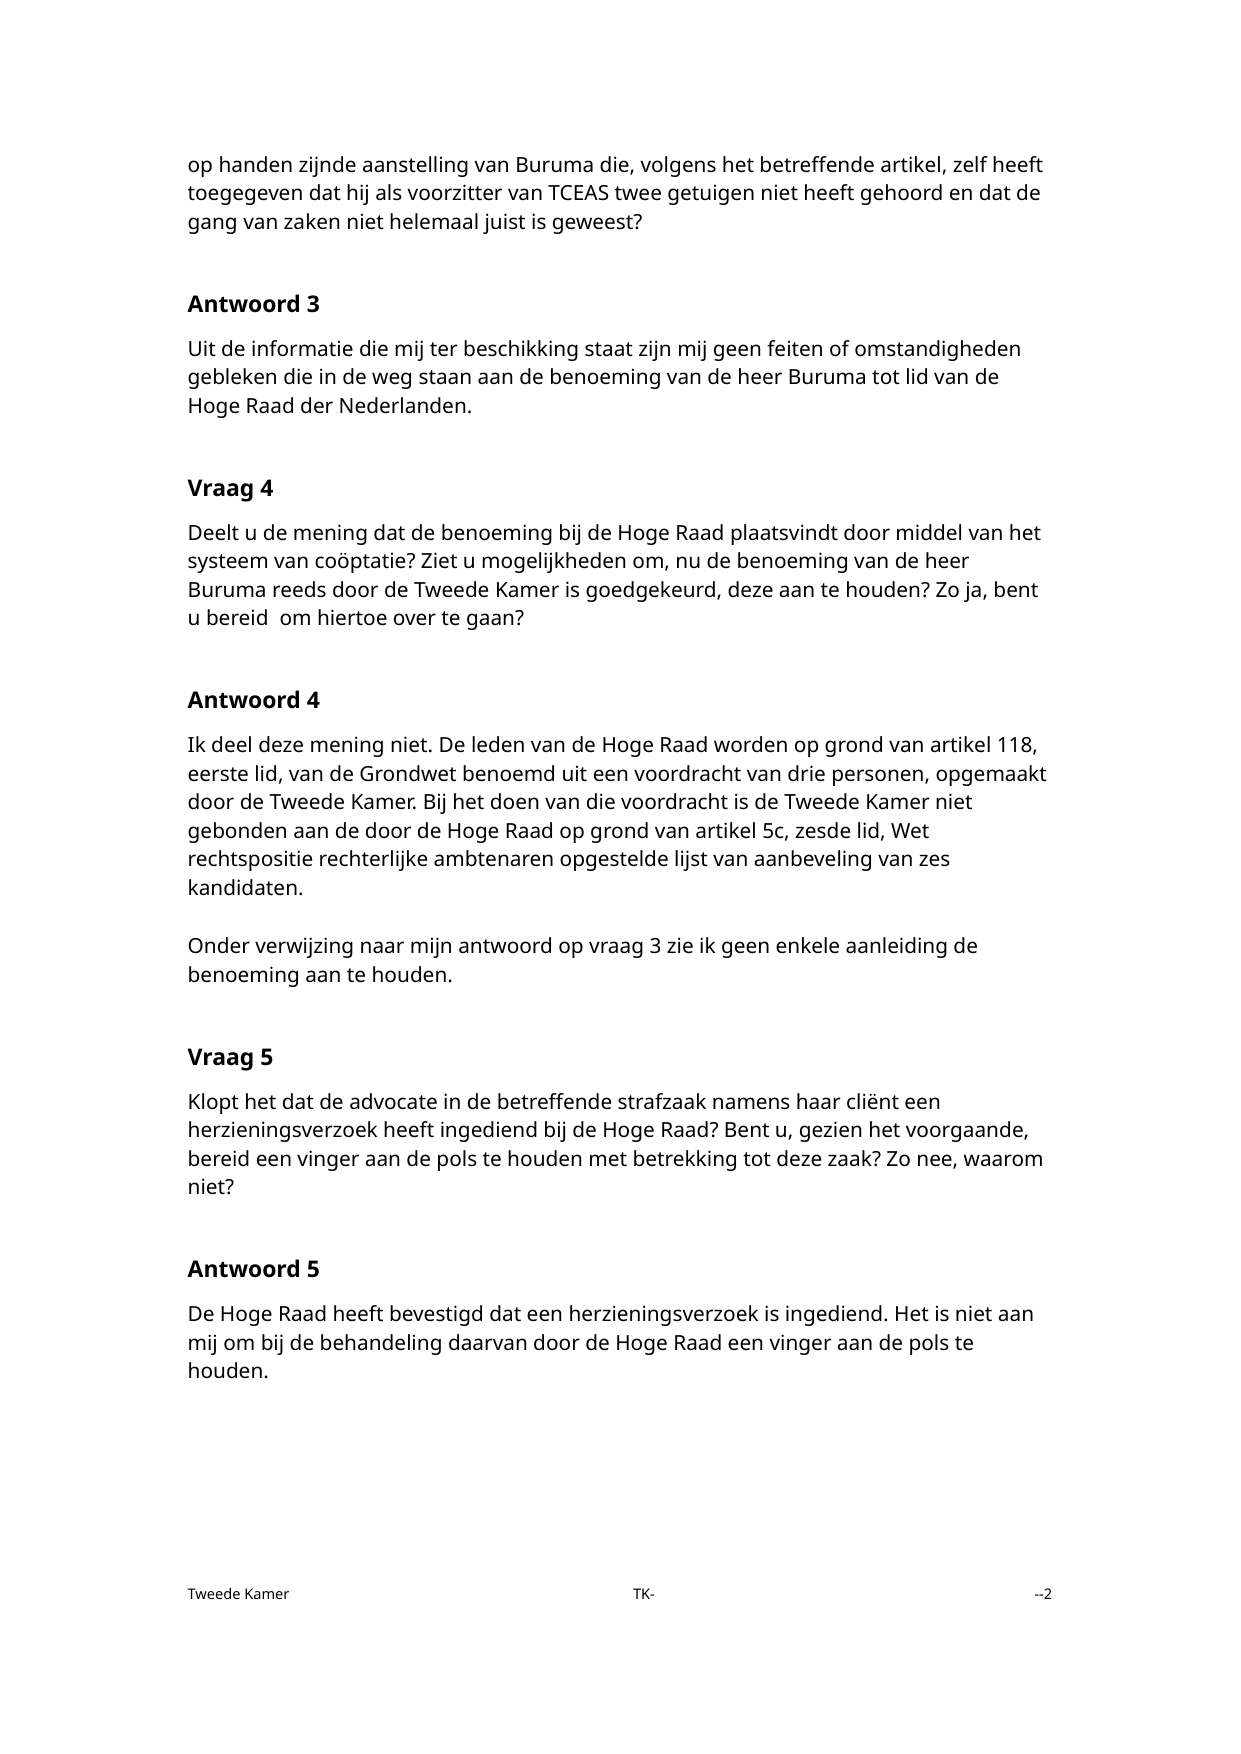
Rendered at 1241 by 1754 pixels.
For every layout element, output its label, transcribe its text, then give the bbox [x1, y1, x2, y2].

text Klopt het dat de advocate in de betreffende strafzaak namens haar cliënt een herzieningsverzoek heeft ingediend bij de Hoge Raad? Bent u, gezien het voorgaande, bereid een vinger aan de pols te houden met betrekking tot deze zaak? Zo nee, waarom niet? [187, 1087, 1053, 1201]
text De Hoge Raad heeft bevestigd dat een herzieningsverzoek is ingediend. Het is niet aan mij om bij de behandeling daarvan door de Hoge Raad een vinger aan de pols te houden. [187, 1299, 1053, 1385]
subtitle Antwoord 3 [187, 288, 1053, 319]
text Onder verwijzing naar mijn antwoord op vraag 3 zie ik geen enkele aanleiding de benoeming aan te houden. [187, 931, 1053, 988]
subtitle Vraag 5 [187, 1041, 1053, 1072]
text Deelt u de mening dat de benoeming bij de Hoge Raad plaatsvindt door middel van het systeem van coöptatie? Ziet u mogelijkheden om, nu de benoeming van de heer Buruma reeds door de Tweede Kamer is goedgekeurd, deze aan te houden? Zo ja, bent u bereid om hiertoe over te gaan? [187, 518, 1053, 632]
subtitle Vraag 4 [187, 472, 1053, 503]
text Uit de informatie die mij ter beschikking staat zijn mij geen feiten of omstandigheden gebleken die in de weg staan aan de benoeming van de heer Buruma tot lid van de Hoge Raad der Nederlanden. [187, 334, 1053, 419]
text Ik deel deze mening niet. De leden van de Hoge Raad worden op grond van artikel 118, eerste lid, van de Grondwet benoemd uit een voordracht van drie personen, opgemaakt door de Tweede Kamer. Bij het doen van die voordracht is de Tweede Kamer niet gebonden aan de door de Hoge Raad op grond van artikel 5c, zesde lid, Wet rechtspositie rechterlijke ambtenaren opgestelde lijst van aanbeveling van zes kandidaten. [187, 731, 1053, 901]
text op handen zijnde aanstelling van Buruma die, volgens het betreffende artikel, zelf heeft toegegeven dat hij als voorzitter van TCEAS twee getuigen niet heeft gehoord en dat de gang van zaken niet helemaal juist is geweest? [187, 150, 1053, 235]
subtitle Antwoord 4 [187, 684, 1053, 716]
subtitle Antwoord 5 [187, 1253, 1053, 1284]
